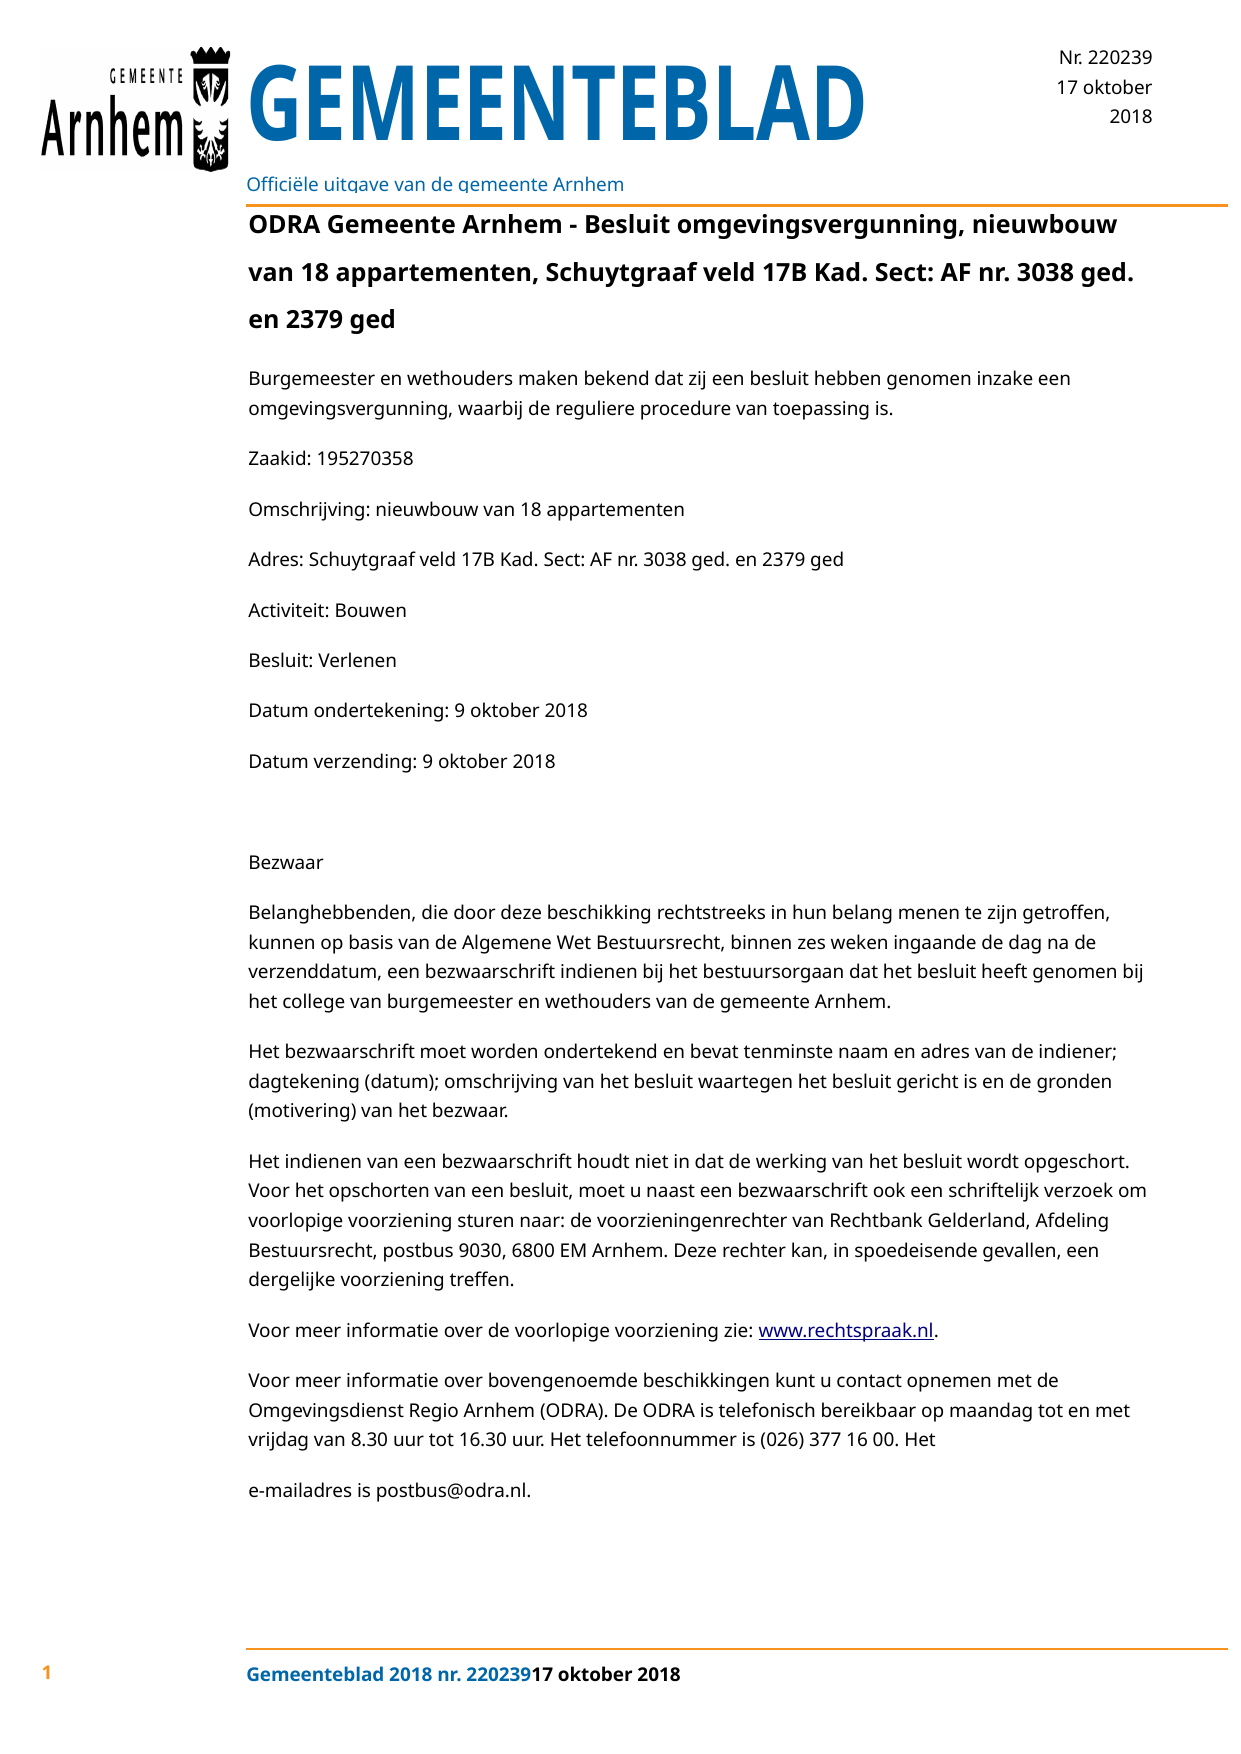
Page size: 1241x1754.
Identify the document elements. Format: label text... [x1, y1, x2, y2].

text Burgemeester en wethouders maken bekend dat zij een besluit hebben genomen inzake een omgevingsvergunning, waarbij de reguliere procedure van toepassing is. [248, 366, 1152, 421]
text Het indienen van een bezwaarschrift houdt niet in dat de werking van het besluit wordt opgeschort. Voor het opschorten van een besluit, moet u naast een bezwaarschrift ook een schriftelijk verzoek om voorlopige voorziening sturen naar: de voorzieningenrechter van Rechtbank Gelderland, Afdeling Bestuursrecht, postbus 9030, 6800 EM Arnhem. Deze rechter kan, in spoedeisende gevallen, een dergelijke voorziening treffen. [248, 1148, 1152, 1292]
text Voor meer informatie over de voorlopige voorziening zie: www.rechtspraak.nl. [248, 1317, 1152, 1342]
text Bezwaar [248, 849, 1152, 874]
text Datum ondertekening: 9 oktober 2018 [248, 698, 1152, 723]
picture [41, 47, 231, 172]
text Voor meer informatie over bovengenoemde beschikkingen kunt u contact opnemen met de Omgevingsdienst Regio Arnhem (ODRA). De ODRA is telefonisch bereikbaar op maandag tot en met vrijdag van 8.30 uur tot 16.30 uur. Het telefoonnummer is (026) 377 16 00. Het [248, 1367, 1152, 1452]
text Omschrijving: nieuwbouw van 18 appartementen [248, 496, 1152, 522]
text Adres: Schuytgraaf veld 17B Kad. Sect: AF nr. 3038 ged. en 2379 ged [248, 546, 1152, 572]
text e-mailadres is postbus@odra.nl. [248, 1477, 1152, 1502]
text Belanghebbenden, die door deze beschikking rechtstreeks in hun belang menen te zijn getroffen, kunnen op basis van de Algemene Wet Bestuursrecht, binnen zes weken ingaande de dag na de verzenddatum, een bezwaarschrift indienen bij het bestuursorgaan dat het besluit heeft genomen bij het college van burgemeester en wethouders van de gemeente Arnhem. [248, 899, 1152, 1014]
text Activiteit: Bouwen [248, 597, 1152, 622]
text Het bezwaarschrift moet worden ondertekend en bevat tenminste naam en adres van de indiener; dagtekening (datum); omschrijving van het besluit waartegen het besluit gericht is en de gronden (motivering) van het bezwaar. [248, 1038, 1152, 1123]
text Zaakid: 195270358 [248, 446, 1152, 471]
text Datum verzending: 9 oktober 2018 [248, 748, 1152, 774]
text Besluit: Verlenen [248, 647, 1152, 673]
text ODRA Gemeente Arnhem - Besluit omgevingsvergunning, nieuwbouw van 18 appartementen, Schuytgraaf veld 17B Kad. Sect: AF nr. 3038 ged. en 2379 ged [248, 207, 1152, 336]
